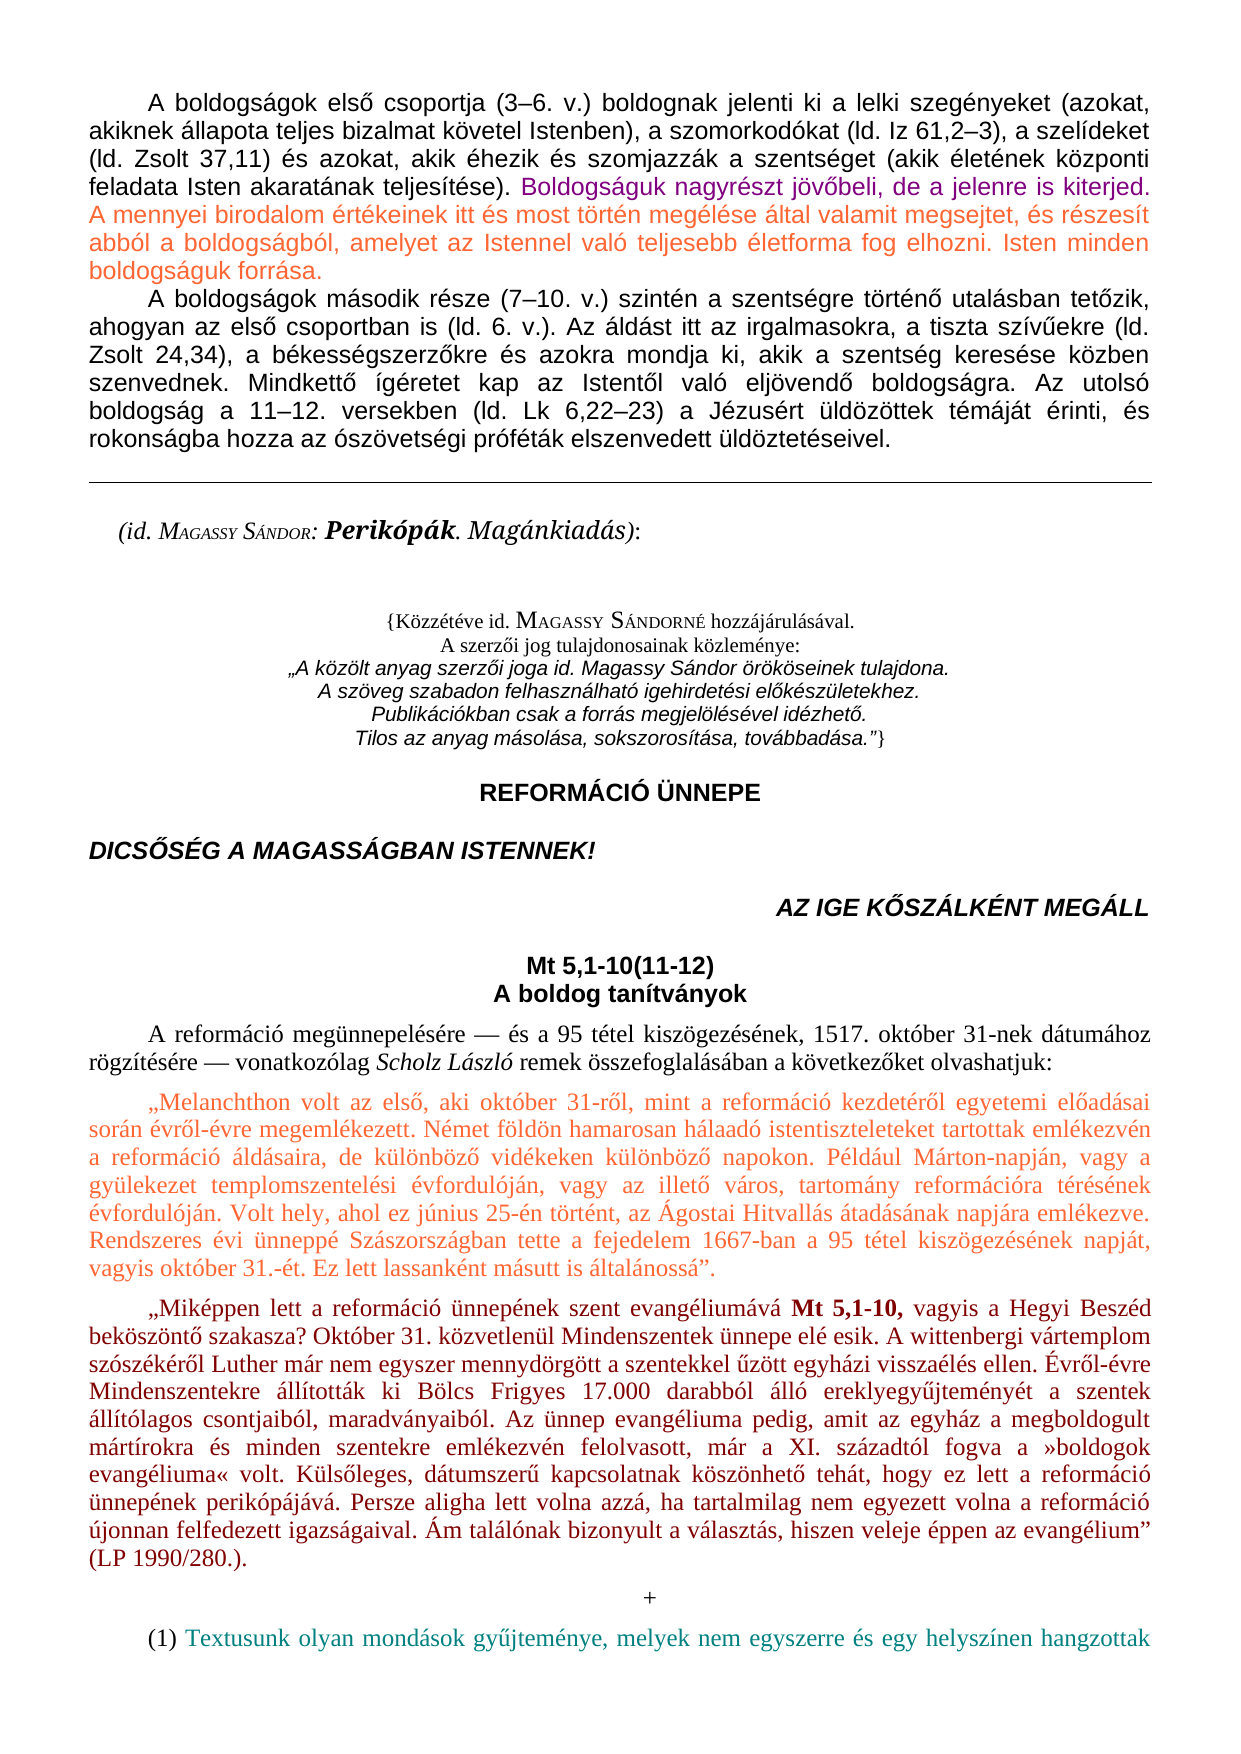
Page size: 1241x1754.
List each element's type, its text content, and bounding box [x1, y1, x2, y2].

text (1) Textusunk olyan mondások gyűjteménye, melyek nem egyszerre és egy helyszínen hangzottak [88, 1624, 1152, 1652]
text AZ IGE KŐSZÁLKÉNT MEGÁLL [88, 894, 1152, 922]
text + [88, 1584, 1152, 1612]
text „Miképpen lett a reformáció ünnepének szent evangéliumává Mt 5,1-10, vagyis a Hegyi Beszéd beköszöntő szakasza? Október 31. közvetlenül Mindenszentek ünnepe elé esik. A wittenbergi vártemplom szószékéről Luther már nem egyszer mennydörgött a szentekkel űzött egyházi visszaélés ellen. Évről-évre Mindenszentekre állították ki Bölcs Frigyes 17.000 darabból álló ereklyegyűjteményét a szentek állítólagos csontjaiból, maradványaiból. Az ünnep evangéliuma pedig, amit az egyház a megboldogult mártírokra és minden szentekre emlékezvén felolvasott, már a XI. századtól fogva a »boldogok evangéliuma« volt. Külsőleges, dátumszerű kapcsolatnak köszönhető tehát, hogy ez lett a reformáció ünnepének perikópájává. Persze aligha lett volna azzá, ha tartalmilag nem egyezett volna a reformáció újonnan felfedezett igazságaival. Ám találónak bizonyult a választás, hiszen veleje éppen az evangélium” (LP 1990/280.). [88, 1294, 1152, 1571]
text (id. Magassy Sándor: Perikópák. Magánkiadás): [88, 483, 1152, 576]
text {Közzétéve id. Magassy Sándorné hozzájárulásával. A szerzői jog tulajdonosainak közleménye: „A közölt anyag szerzői joga id. Magassy Sándor örököseinek tulajdona. A szöveg szabadon felhasználható igehirdetési előkészületekhez. Publikációkban csak a forrás megjelölésével idézhető. Tilos az anyag másolása, sokszorosítása, továbbadása.”} [88, 606, 1152, 749]
text „Melanchthon volt az első, aki október 31-ről, mint a reformáció kezdetéről egyetemi előadásai során évről-évre megemlékezett. Német földön hamarosan hálaadó istentiszteleteket tartottak emlékezvén a reformáció áldásaira, de különböző vidékeken különböző napokon. Például Márton-napján, vagy a gyülekezet templomszentelési évfordulóján, vagy az illető város, tartomány reformációra térésének évfordulóján. Volt hely, ahol ez június 25-én történt, az Ágostai Hitvallás átadásának napjára emlékezve. Rendszeres évi ünneppé Szászországban tette a fejedelem 1667-ban a 95 tétel kiszögezésének napját, vagyis október 31.-ét. Ez lett lassanként másutt is általánossá”. [88, 1088, 1152, 1282]
text A reformáció megünnepelésére ― és a 95 tétel kiszögezésének, 1517. október 31-nek dátumához rögzítésére ― vonatkozólag Scholz László remek összefoglalásában a következőket olvashatjuk: [88, 1020, 1152, 1075]
text A boldogságok első csoportja (3–6. v.) boldognak jelenti ki a lelki szegényeket (azokat, akiknek állapota teljes bizalmat követel Istenben), a szomorkodókat (ld. Iz 61,2–3), a szelídeket (ld. Zsolt 37,11) és azokat, akik éhezik és szomjazzák a szentséget (akik életének központi feladata Isten akaratának teljesítése). Boldogságuk nagyrészt jövőbeli, de a jelenre is kiterjed. A mennyei birodalom értékeinek itt és most történ megélése által valamit megsejtet, és részesít abból a boldogságból, amelyet az Istennel való teljesebb életforma fog elhozni. Isten minden boldogságuk forrása. [88, 88, 1152, 285]
text A boldogságok második része (7–10. v.) szintén a szentségre történő utalásban tetőzik, ahogyan az első csoportban is (ld. 6. v.). Az áldást itt az irgalmasokra, a tiszta szívűekre (ld. Zsolt 24,34), a békességszerzőkre és azokra mondja ki, akik a szentség keresése közben szenvednek. Mindkettő ígéretet kap az Istentől való eljövendő boldogságra. Az utolsó boldogság a 11–12. versekben (ld. Lk 6,22–23) a Jézusért üldözöttek témáját érinti, és rokonságba hozza az ószövetségi próféták elszenvedett üldöztetéseivel. [88, 285, 1152, 453]
text Mt 5,1-10(11-12) A boldog tanítványok [88, 951, 1152, 1007]
text REFORMÁCIÓ ÜNNEPE [88, 779, 1152, 807]
text DICSŐSÉG A MAGASSÁGBAN ISTENNEK! [88, 836, 1152, 864]
